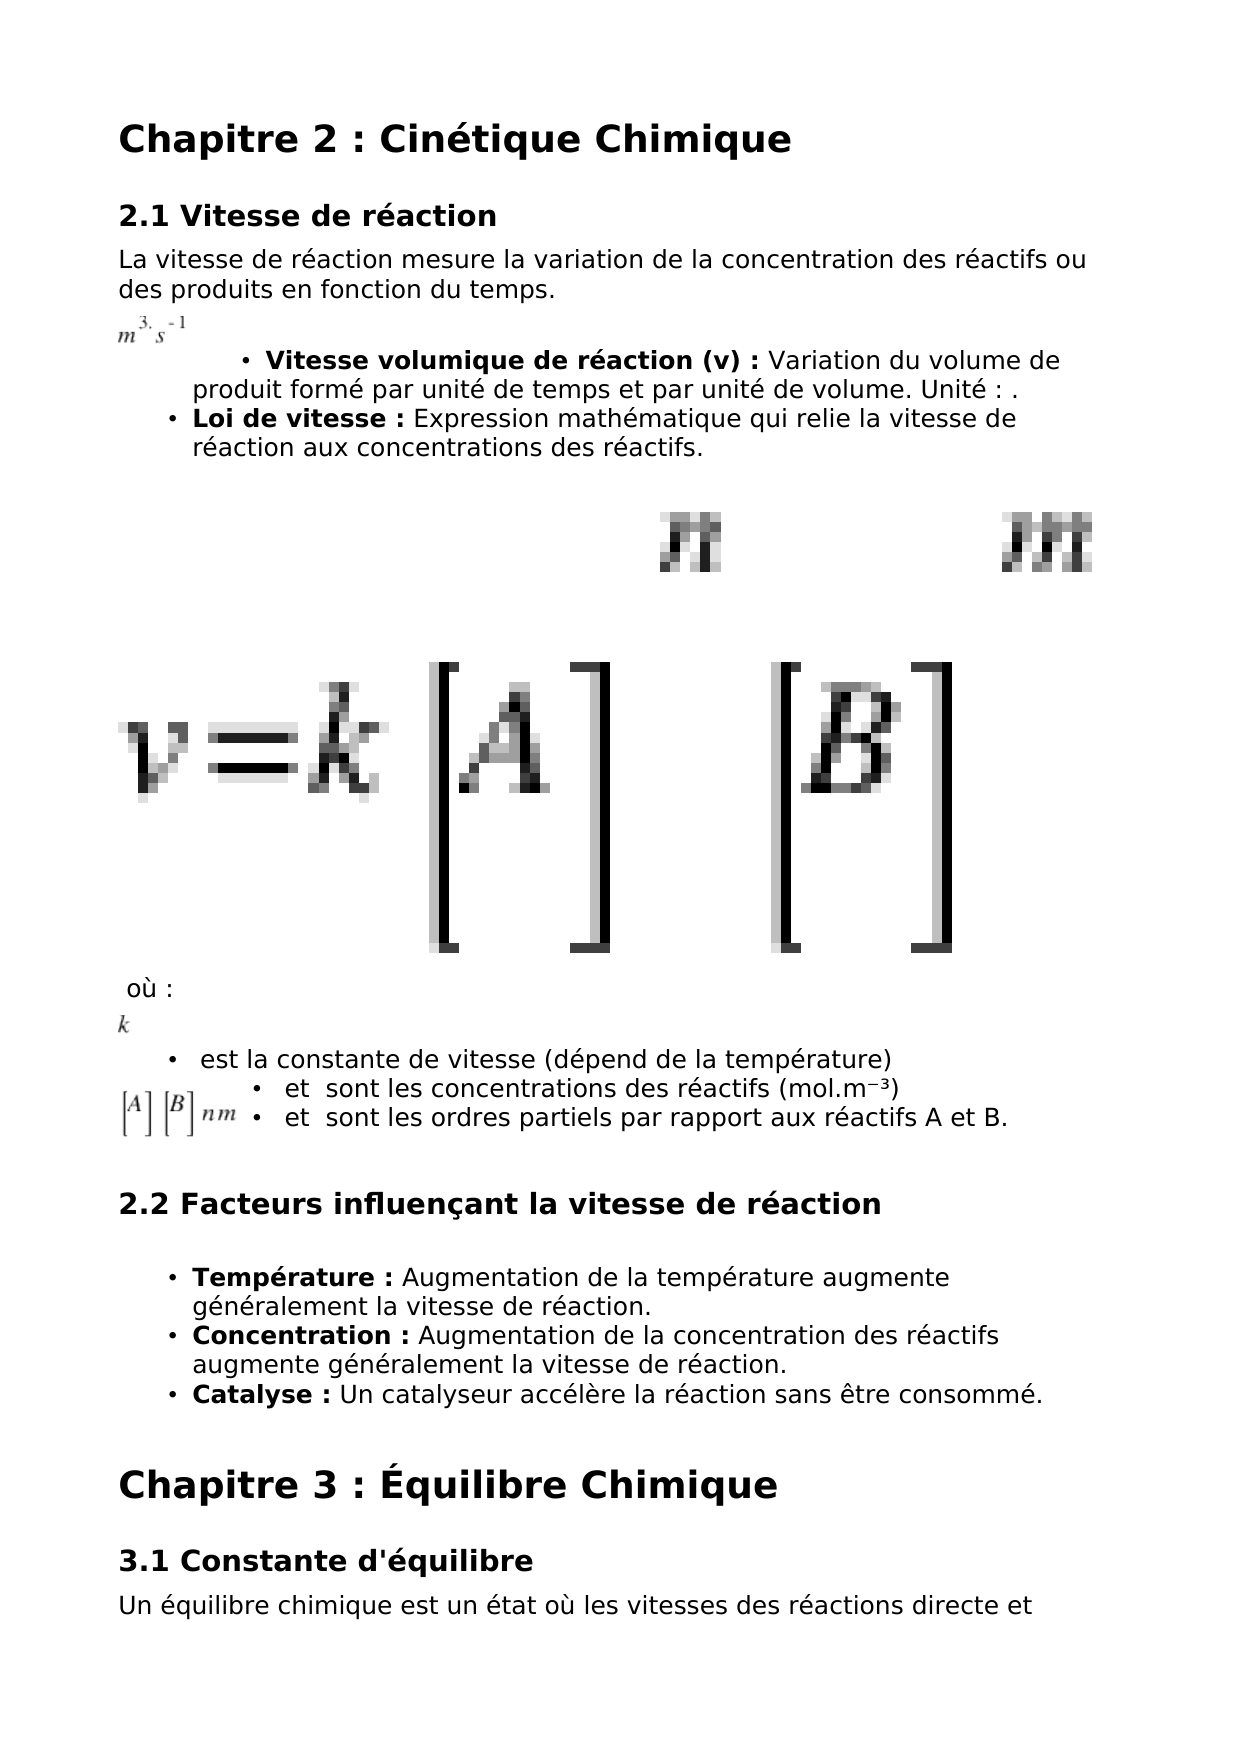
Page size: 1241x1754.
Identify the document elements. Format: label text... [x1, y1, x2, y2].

picture [118, 1015, 133, 1041]
subtitle 2.2 Facteurs influençant la vitesse de réaction [118, 1187, 1122, 1221]
subtitle Chapitre 3 : Équilibre Chimique [118, 1463, 1122, 1507]
list et sont les concentrations des réactifs (mol.m⁻³) [203, 1074, 1122, 1103]
list Concentration : Augmentation de la concentration des réactifs augmente généralement la vitesse de réaction. [177, 1321, 1122, 1380]
list Température : Augmentation de la température augmente généralement la vitesse de réaction. [177, 1263, 1122, 1321]
list est la constante de vitesse (dépend de la température) [177, 1045, 1122, 1074]
list et sont les ordres partiels par rapport aux réactifs A et B. [203, 1103, 1122, 1133]
subtitle Chapitre 2 : Cinétique Chimique [118, 118, 1122, 162]
picture [118, 1074, 239, 1140]
text où : [118, 974, 1122, 1003]
list Loi de vitesse : Expression mathématique qui relie la vitesse de réaction aux concentrations des réactifs. [177, 404, 1122, 463]
list Vitesse volumique de réaction (v) : Variation du volume de produit formé par unité de temps et par unité de volume. Unité : . [177, 346, 1122, 404]
picture [118, 316, 192, 351]
picture [118, 492, 1123, 974]
text Un équilibre chimique est un état où les vitesses des réactions directe et [118, 1591, 1122, 1620]
subtitle 2.1 Vitesse de réaction [118, 199, 1122, 233]
text La vitesse de réaction mesure la variation de la concentration des réactifs ou des produits en fonction du temps. [118, 246, 1122, 304]
list Catalyse : Un catalyseur accélère la réaction sans être consommé. [177, 1380, 1122, 1409]
subtitle 3.1 Constante d'équilibre [118, 1544, 1122, 1578]
